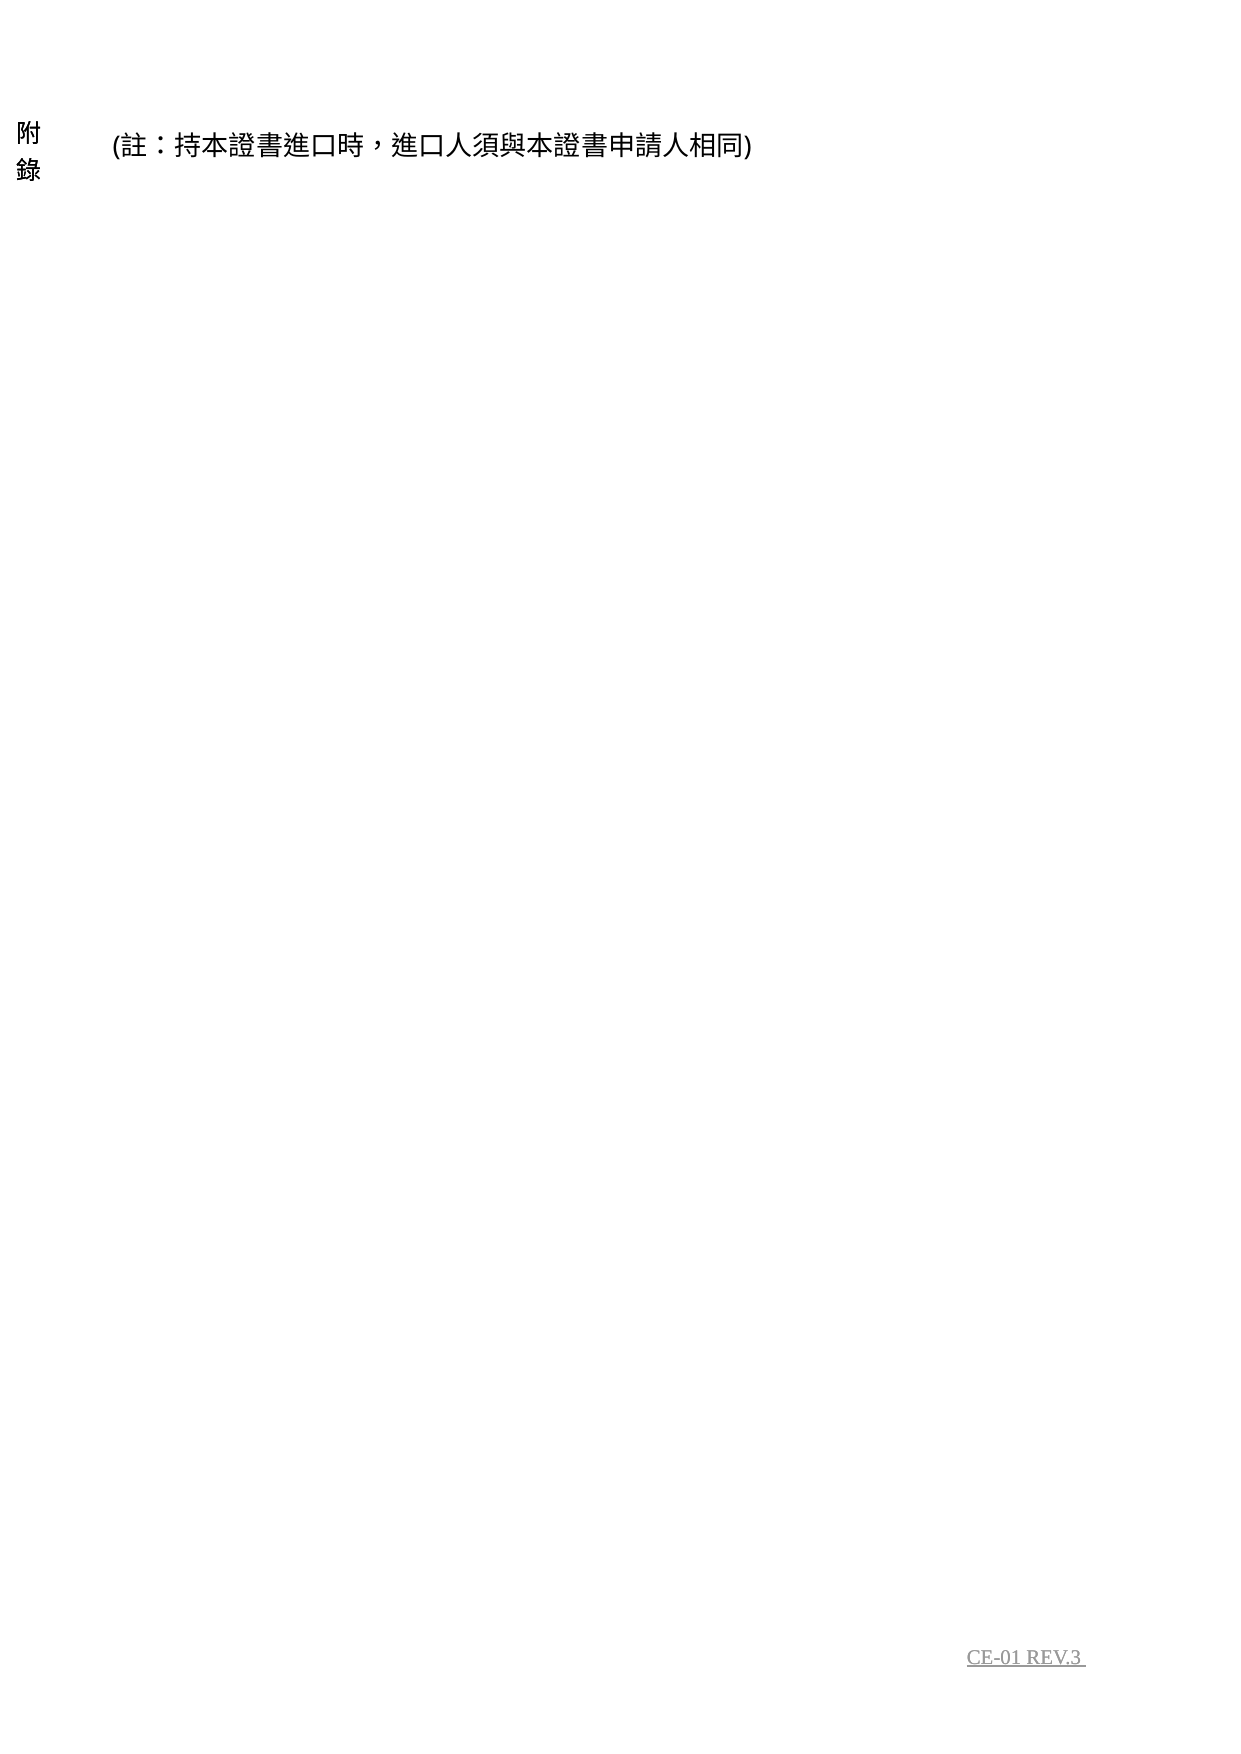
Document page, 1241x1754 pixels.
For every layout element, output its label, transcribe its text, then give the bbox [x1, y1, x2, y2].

text 附錄 [17, 114, 59, 186]
text (註：持本證書進口時，進口人須與本證書申請人相同) [112, 124, 1128, 163]
text CE-01 REV.3 [967, 1646, 1102, 1669]
